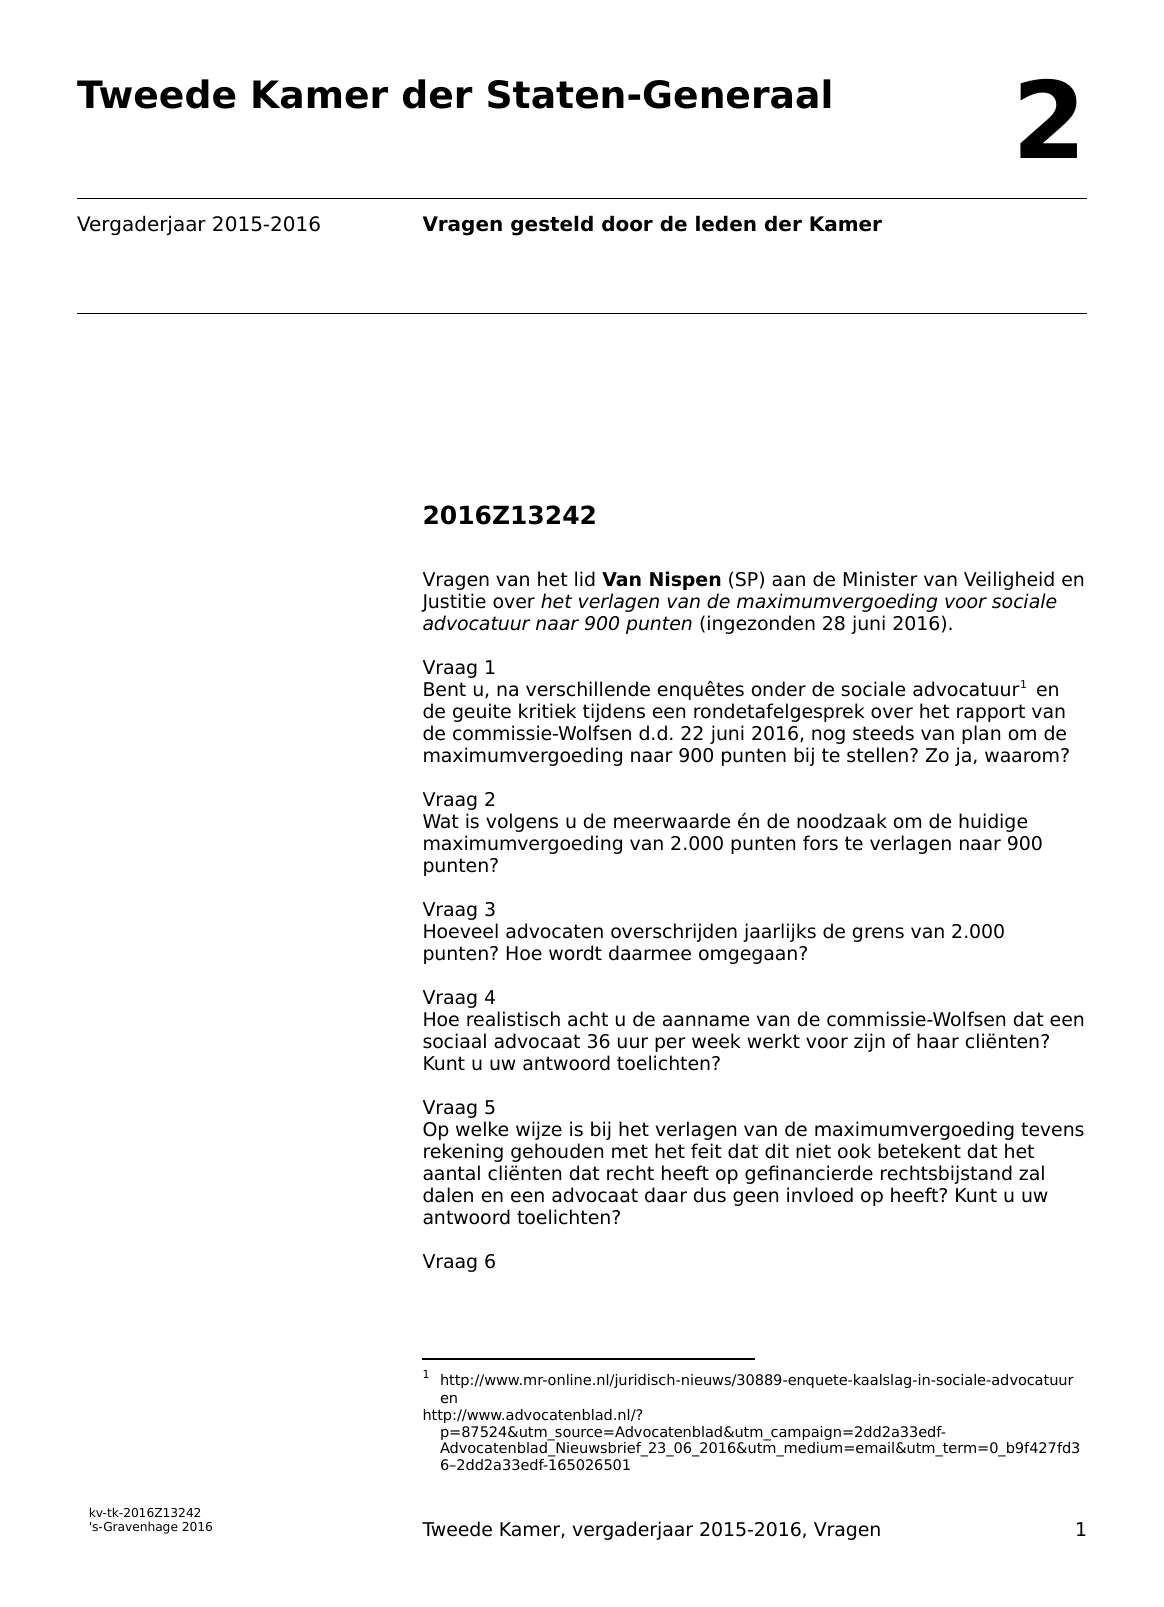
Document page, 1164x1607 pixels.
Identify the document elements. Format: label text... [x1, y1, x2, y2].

text Op welke wijze is bij het verlagen van de maximumvergoeding tevens rekening gehouden met het feit dat dit niet ook betekent dat het aantal cliënten dat recht heeft op gefinancierde rechtsbijstand zal dalen en een advocaat daar dus geen invloed op heeft? Kunt u uw antwoord toelichten? [422, 1119, 1087, 1229]
text Hoeveel advocaten overschrijden jaarlijks de grens van 2.000 punten? Hoe wordt daarmee omgegaan? [422, 921, 1087, 965]
text Vraag 2 [422, 789, 1087, 811]
text 2016Z13242 [422, 501, 1087, 531]
text Bent u, na verschillende enquêtes onder de sociale advocatuur en de geuite kritiek tijdens een rondetafelgesprek over het rapport van de commissie-Wolfsen d.d. 22 juni 2016, nog steeds van plan om de maximumvergoeding naar 900 punten bij te stellen? Zo ja, waarom? [422, 679, 1087, 767]
text 's-Gravenhage 2016 [88, 1520, 323, 1534]
table_cell Vragen gesteld door de leden der Kamer [422, 199, 1087, 313]
text Vragen van het lid Van Nispen (SP) aan de Minister van Veiligheid en Justitie over het verlagen van de maximumvergoeding voor sociale advocatuur naar 900 punten (ingezonden 28 juni 2016). [422, 569, 1087, 635]
table_header Tweede Kamer der Staten-Generaal [77, 59, 886, 198]
text Wat is volgens u de meerwaarde én de noodzaak om de huidige maximumvergoeding van 2.000 punten fors te verlagen naar 900 punten? [422, 811, 1087, 877]
text Vraag 4 [422, 987, 1087, 1009]
text Vraag 6 [422, 1251, 1087, 1273]
text http://www.advocatenblad.nl/?p=87524&utm_source=Advocatenblad&utm_campaign=2dd2a33edf-Advocatenblad_Nieuwsbrief_23_06_2016&utm_medium=email&utm_term=0_b9f427fd36–2dd2a33edf-165026501 [422, 1407, 1087, 1474]
text kv-tk-2016Z13242 [88, 1506, 323, 1520]
text http://www.mr-online.nl/juridisch-nieuws/30889-enquete-kaalslag-in-sociale-advocatuur en [422, 1368, 1087, 1407]
table_cell Vergaderjaar 2015-2016 [77, 199, 422, 313]
text Hoe realistisch acht u de aanname van de commissie-Wolfsen dat een sociaal advocaat 36 uur per week werkt voor zijn of haar cliënten? Kunt u uw antwoord toelichten? [422, 1009, 1087, 1075]
text Vraag 1 [422, 657, 1087, 679]
text Vraag 5 [422, 1097, 1087, 1119]
table_header 2 [886, 59, 1087, 198]
text Vraag 3 [422, 899, 1087, 921]
